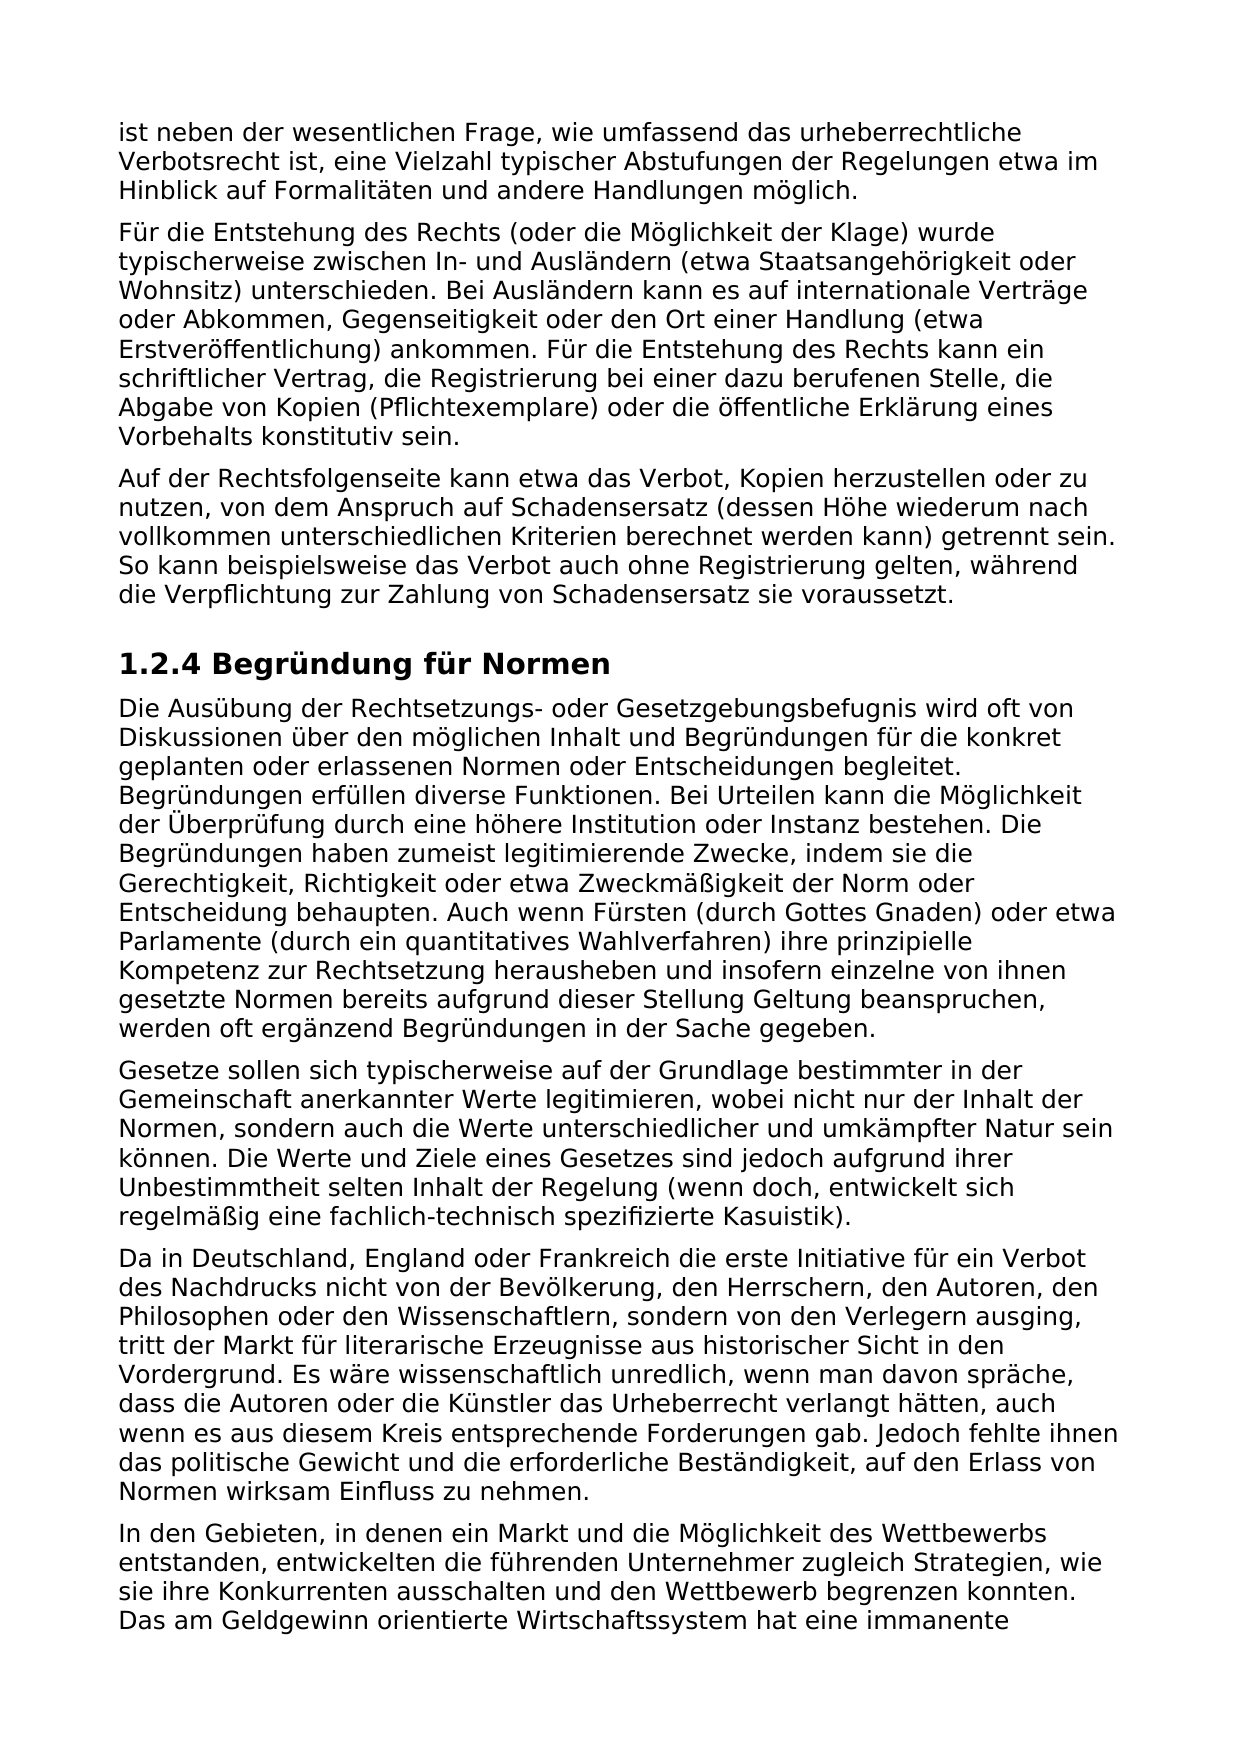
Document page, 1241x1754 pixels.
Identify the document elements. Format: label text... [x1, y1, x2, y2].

text Da in Deutschland, England oder Frankreich die erste Initiative für ein Verbot des Nachdrucks nicht von der Bevölkerung, den Herrschern, den Autoren, den Philosophen oder den Wissenschaftlern, sondern von den Verlegern ausging, tritt der Markt für literarische Erzeugnisse aus historischer Sicht in den Vordergrund. Es wäre wissenschaftlich unredlich, wenn man davon spräche, dass die Autoren oder die Künstler das Urheberrecht verlangt hätten, auch wenn es aus diesem Kreis entsprechende Forderungen gab. Jedoch fehlte ihnen das politische Gewicht und die erforderliche Beständigkeit, auf den Erlass von Normen wirksam Einfluss zu nehmen. [118, 1244, 1122, 1506]
subtitle 1.2.4 Begründung für Normen [118, 647, 1122, 681]
text In den Gebieten, in denen ein Markt und die Möglichkeit des Wettbewerbs entstanden, entwickelten die führenden Unternehmer zugleich Strategien, wie sie ihre Konkurrenten ausschalten und den Wettbewerb begrenzen konnten. Das am Geldgewinn orientierte Wirtschaftssystem hat eine immanente [118, 1519, 1122, 1635]
text Die Ausübung der Rechtsetzungs- oder Gesetzgebungsbefugnis wird oft von Diskussionen über den möglichen Inhalt und Begründungen für die konkret geplanten oder erlassenen Normen oder Entscheidungen begleitet. Begründungen erfüllen diverse Funktionen. Bei Urteilen kann die Möglichkeit der Überprüfung durch eine höhere Institution oder Instanz bestehen. Die Begründungen haben zumeist legitimierende Zwecke, indem sie die Gerechtigkeit, Richtigkeit oder etwa Zweckmäßigkeit der Norm oder Entscheidung behaupten. Auch wenn Fürsten (durch Gottes Gnaden) oder etwa Parlamente (durch ein quantitatives Wahlverfahren) ihre prinzipielle Kompetenz zur Rechtsetzung herausheben und insofern einzelne von ihnen gesetzte Normen bereits aufgrund dieser Stellung Geltung beanspruchen, werden oft ergänzend Begründungen in der Sache gegeben. [118, 694, 1122, 1044]
text Auf der Rechtsfolgenseite kann etwa das Verbot, Kopien herzustellen oder zu nutzen, von dem Anspruch auf Schadensersatz (dessen Höhe wiederum nach vollkommen unterschiedlichen Kriterien berechnet werden kann) getrennt sein. So kann beispielsweise das Verbot auch ohne Registrierung gelten, während die Verpflichtung zur Zahlung von Schadensersatz sie voraussetzt. [118, 464, 1122, 610]
text Für die Entstehung des Rechts (oder die Möglichkeit der Klage) wurde typischerweise zwischen In- und Ausländern (etwa Staatsangehörigkeit oder Wohnsitz) unterschieden. Bei Ausländern kann es auf internationale Verträge oder Abkommen, Gegenseitigkeit oder den Ort einer Handlung (etwa Erstveröffentlichung) ankommen. Für die Entstehung des Rechts kann ein schriftlicher Vertrag, die Registrierung bei einer dazu berufenen Stelle, die Abgabe von Kopien (Pflichtexemplare) oder die öffentliche Erklärung eines Vorbehalts konstitutiv sein. [118, 218, 1122, 451]
text ist neben der wesentlichen Frage, wie umfassend das urheberrechtliche Verbotsrecht ist, eine Vielzahl typischer Abstufungen der Regelungen etwa im Hinblick auf Formalitäten und andere Handlungen möglich. [118, 118, 1122, 206]
text Gesetze sollen sich typischerweise auf der Grundlage bestimmter in der Gemeinschaft anerkannter Werte legitimieren, wobei nicht nur der Inhalt der Normen, sondern auch die Werte unterschiedlicher und umkämpfter Natur sein können. Die Werte und Ziele eines Gesetzes sind jedoch aufgrund ihrer Unbestimmtheit selten Inhalt der Regelung (wenn doch, entwickelt sich regelmäßig eine fachlich-technisch spezifizierte Kasuistik). [118, 1056, 1122, 1231]
